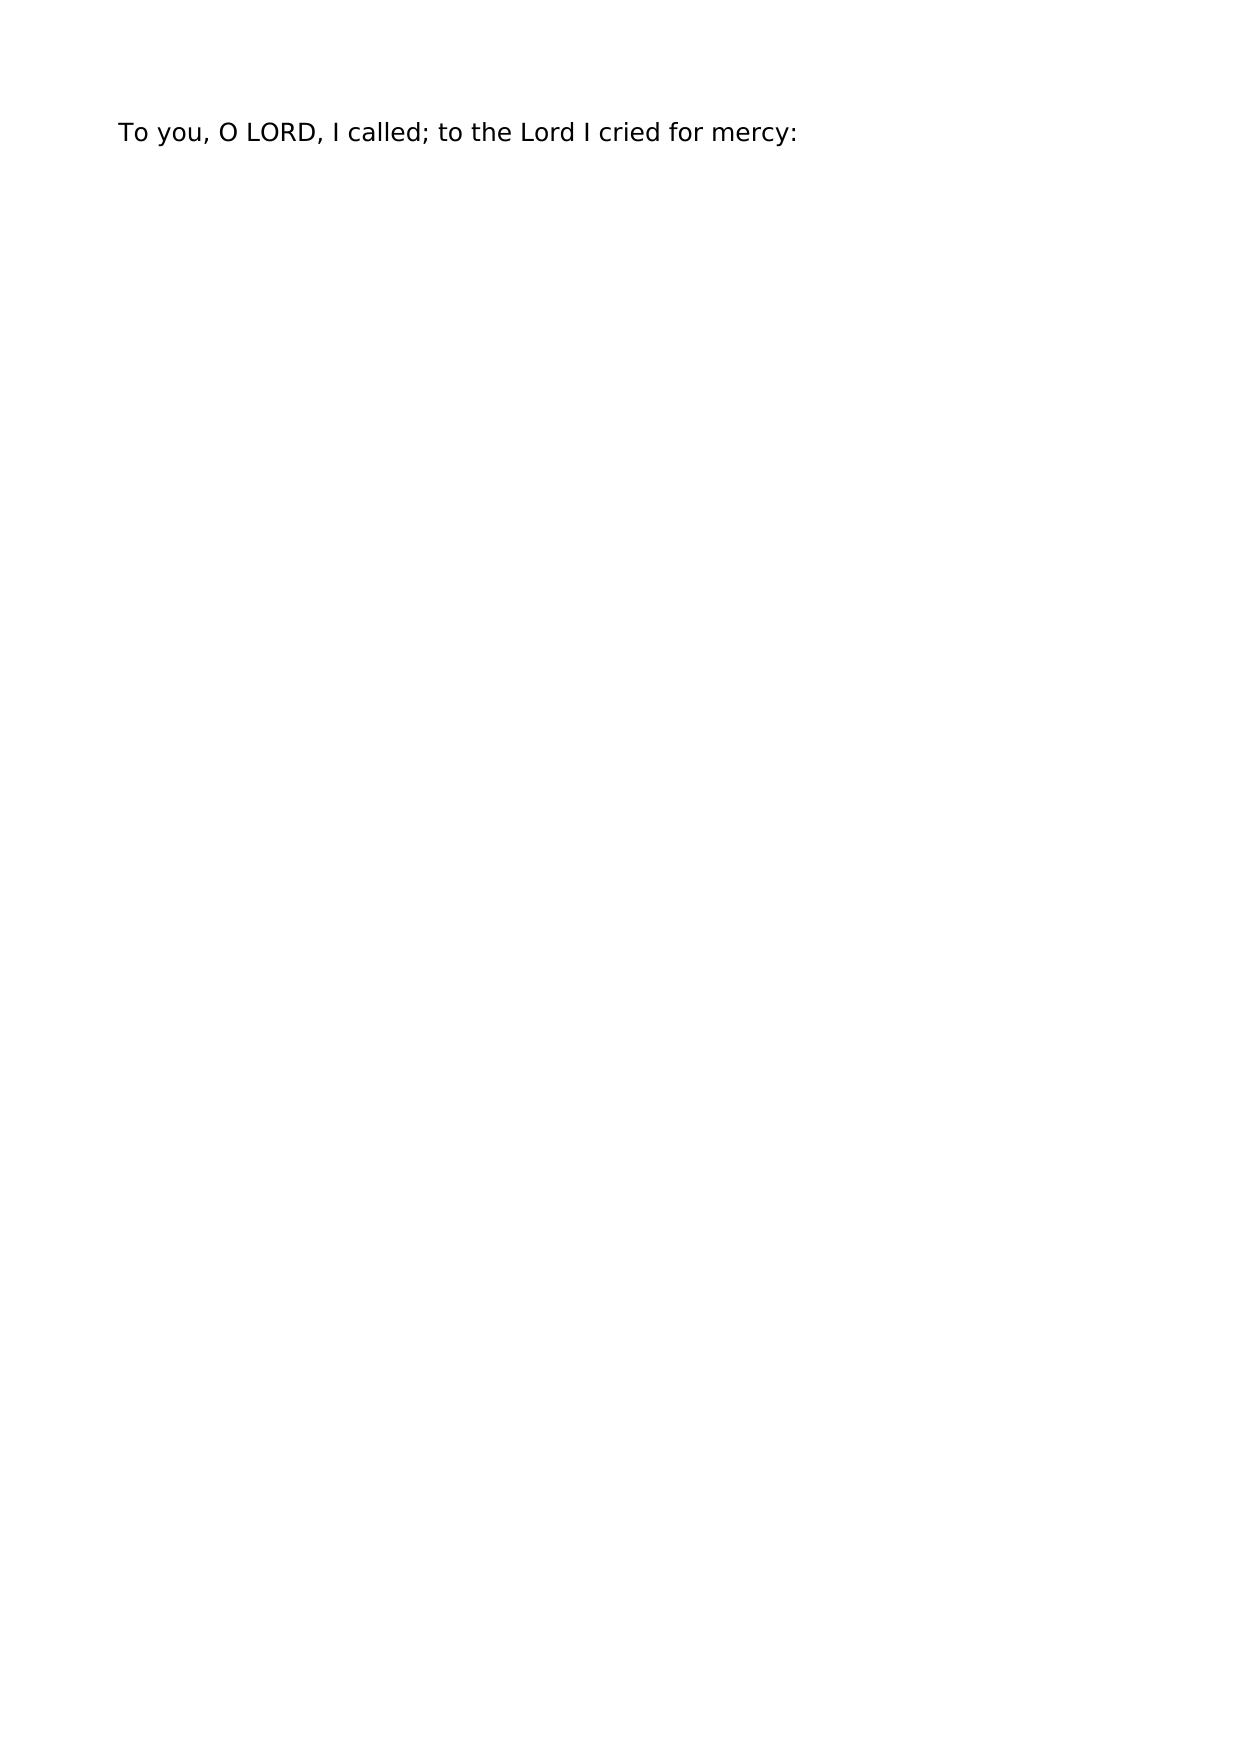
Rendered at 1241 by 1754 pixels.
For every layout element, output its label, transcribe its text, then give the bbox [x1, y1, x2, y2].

text To you, O LORD, I called; to the Lord I cried for mercy: [118, 118, 1122, 147]
